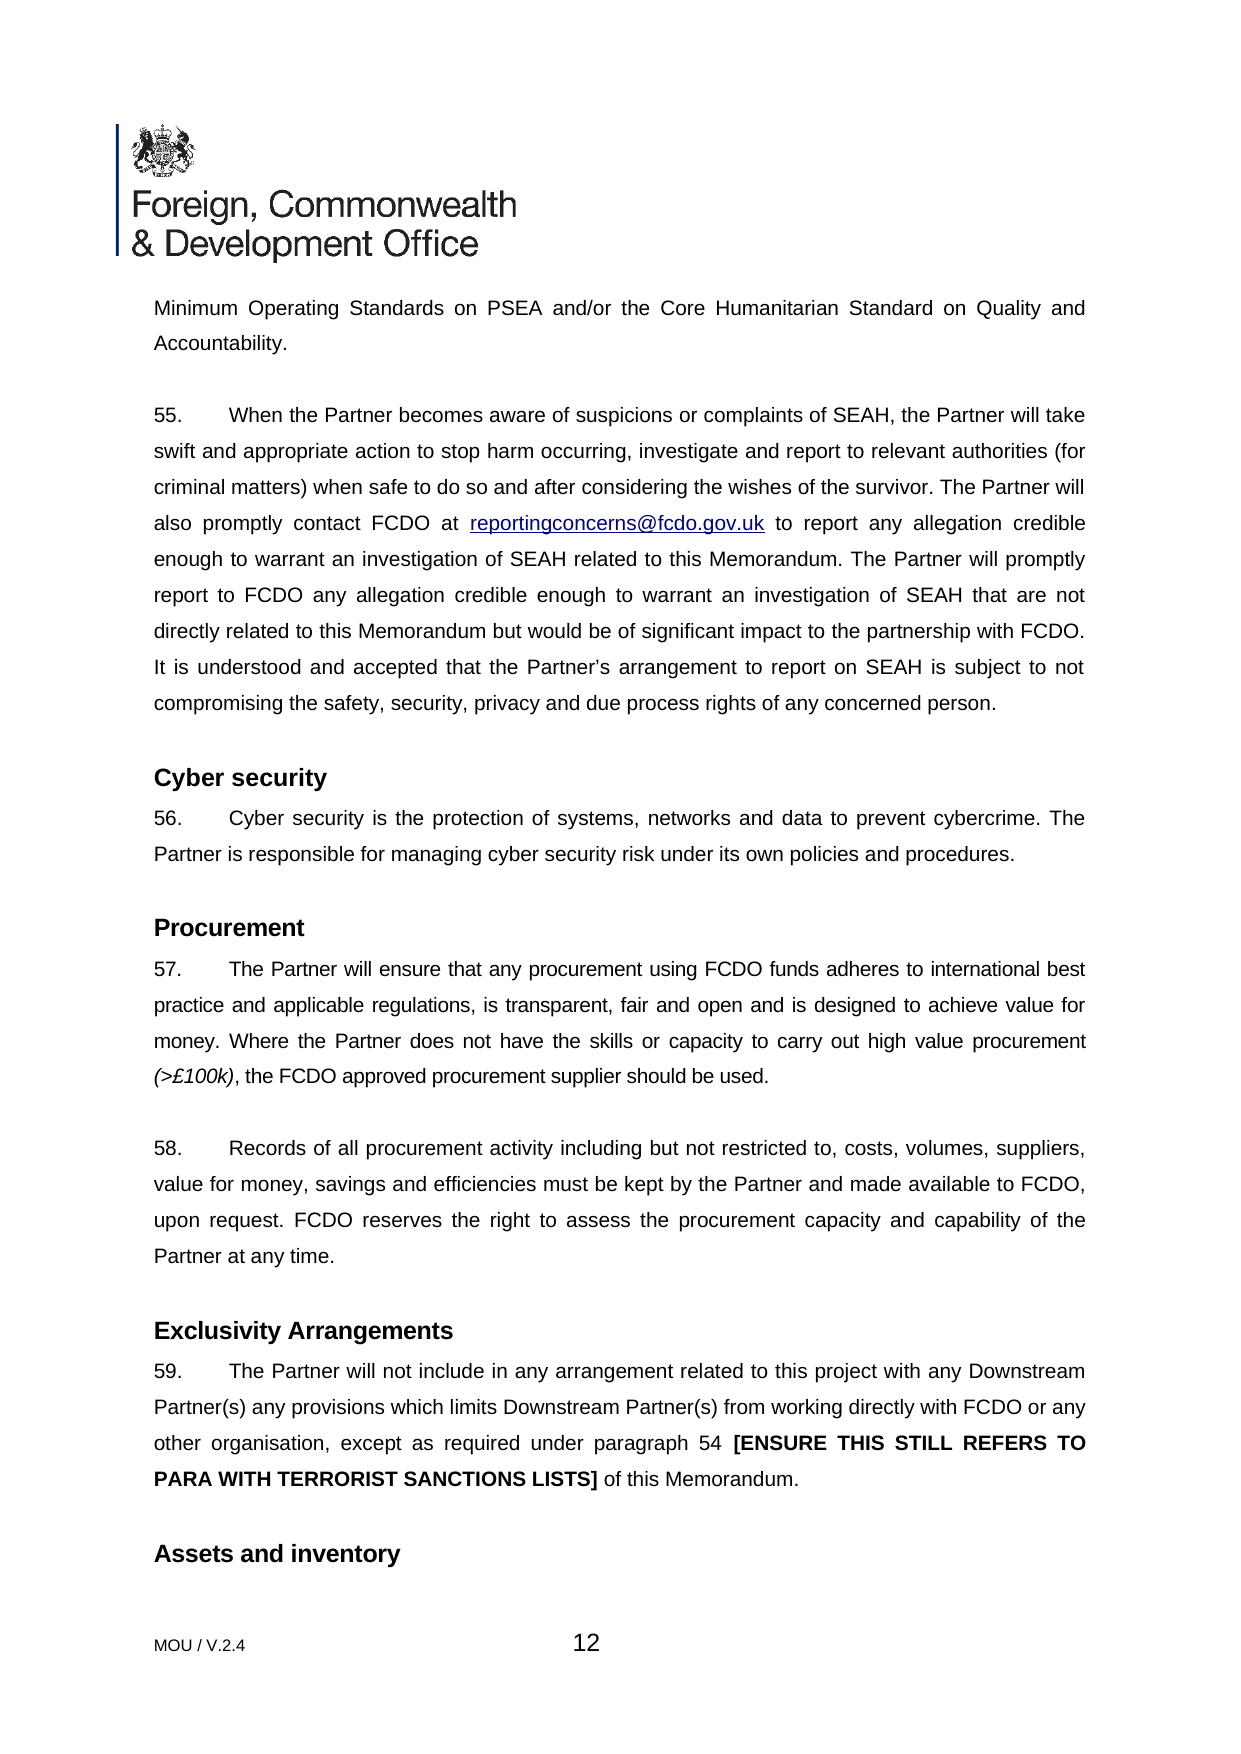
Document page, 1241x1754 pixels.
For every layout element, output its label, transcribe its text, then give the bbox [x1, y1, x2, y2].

list Cyber security is the protection of systems, networks and data to prevent cybercrime. The Partner is responsible for managing cyber security risk under its own policies and procedures. [153, 806, 1087, 866]
list The Partner will ensure that any procurement using FCDO funds adheres to international best practice and applicable regulations, is transparent, fair and open and is designed to achieve value for money. Where the Partner does not have the skills or capacity to carry out high value procurement (>£100k), the FCDO approved procurement supplier should be used. [153, 957, 1087, 1088]
text Assets and inventory [153, 1539, 1087, 1567]
text Procurement [153, 913, 1087, 942]
list The Partner will not include in any arrangement related to this project with any Downstream Partner(s) any provisions which limits Downstream Partner(s) from working directly with FCDO or any other organisation, except as required under paragraph 54 [ENSURE THIS STILL REFERS TO PARA WITH TERRORIST SANCTIONS LISTS] of this Memorandum. [153, 1359, 1087, 1491]
text Cyber security [153, 762, 1087, 791]
list Minimum Operating Standards on PSEA and/or the Core Humanitarian Standard on Quality and Accountability. [153, 295, 1087, 355]
list Exclusivity Arrangements [153, 1316, 1087, 1345]
list When the Partner becomes aware of suspicions or complaints of SEAH, the Partner will take swift and appropriate action to stop harm occurring, investigate and report to relevant authorities (for criminal matters) when safe to do so and after considering the wishes of the survivor. The Partner will also promptly contact FCDO at reportingconcerns@fcdo.gov.uk to report any allegation credible enough to warrant an investigation of SEAH related to this Memorandum. The Partner will promptly report to FCDO any allegation credible enough to warrant an investigation of SEAH that are not directly related to this Memorandum but would be of significant impact to the partnership with FCDO. It is understood and accepted that the Partner’s arrangement to report on SEAH is subject to not compromising the safety, security, privacy and due process rights of any concerned person. [153, 403, 1087, 714]
list Records of all procurement activity including but not restricted to, costs, volumes, suppliers, value for money, savings and efficiencies must be kept by the Partner and made available to FCDO, upon request. FCDO reserves the right to assess the procurement capacity and capability of the Partner at any time. [153, 1136, 1087, 1268]
